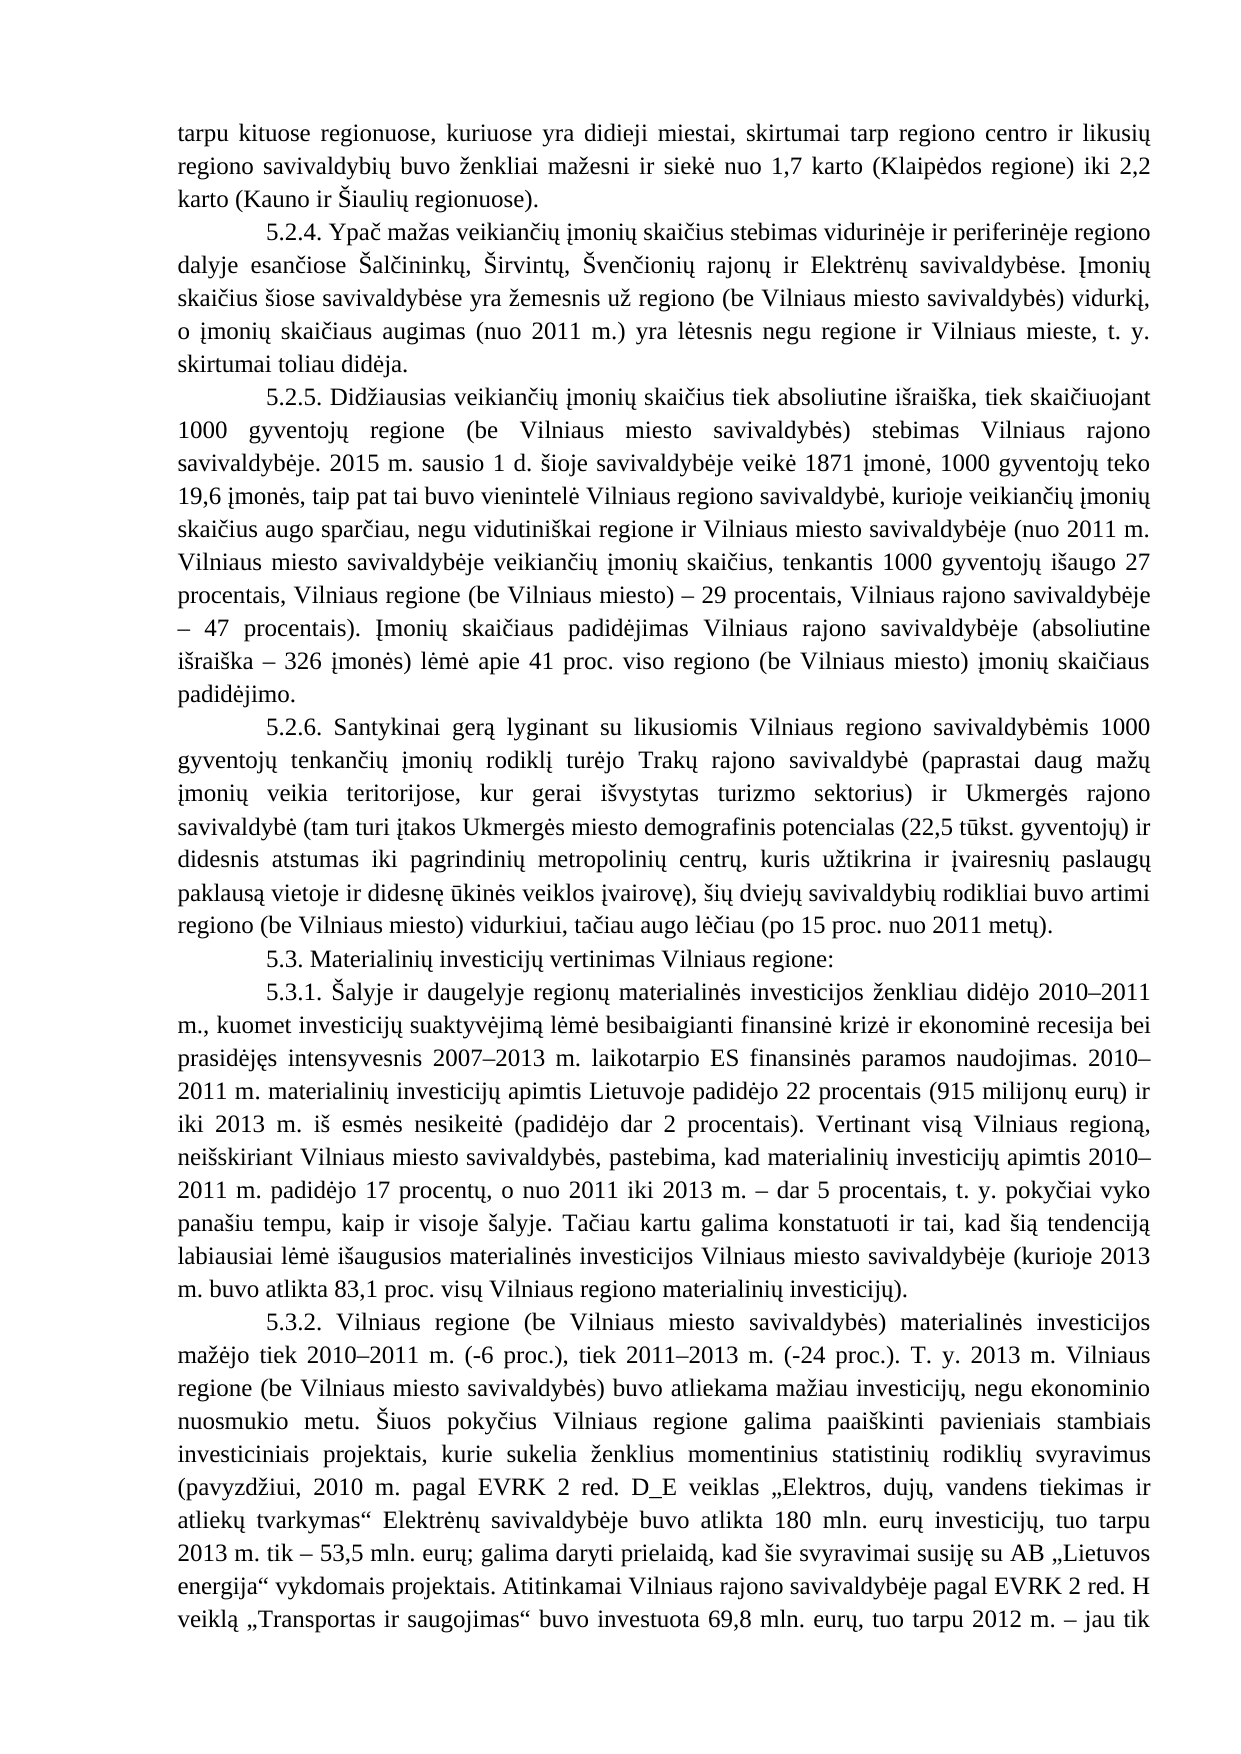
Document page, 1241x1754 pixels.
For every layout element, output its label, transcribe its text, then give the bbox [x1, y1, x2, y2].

text 5.2.4. Ypač mažas veikiančių įmonių skaičius stebimas vidurinėje ir periferinėje regiono dalyje esančiose Šalčininkų, Širvintų, Švenčionių rajonų ir Elektrėnų savivaldybėse. Įmonių skaičius šiose savivaldybėse yra žemesnis už regiono (be Vilniaus miesto savivaldybės) vidurkį, o įmonių skaičiaus augimas (nuo 2011 m.) yra lėtesnis negu regione ir Vilniaus mieste, t. y. skirtumai toliau didėja. [177, 217, 1152, 378]
text 5.3.1. Šalyje ir daugelyje regionų materialinės investicijos ženkliau didėjo 2010–2011 m., kuomet investicijų suaktyvėjimą lėmė besibaigianti finansinė krizė ir ekonominė recesija bei prasidėjęs intensyvesnis 2007–2013 m. laikotarpio ES finansinės paramos naudojimas. 2010–2011 m. materialinių investicijų apimtis Lietuvoje padidėjo 22 procentais (915 milijonų eurų) ir iki 2013 m. iš esmės nesikeitė (padidėjo dar 2 procentais). Vertinant visą Vilniaus regioną, neišskiriant Vilniaus miesto savivaldybės, pastebima, kad materialinių investicijų apimtis 2010–2011 m. padidėjo 17 procentų, o nuo 2011 iki 2013 m. – dar 5 procentais, t. y. pokyčiai vyko panašiu tempu, kaip ir visoje šalyje. Tačiau kartu galima konstatuoti ir tai, kad šią tendenciją labiausiai lėmė išaugusios materialinės investicijos Vilniaus miesto savivaldybėje (kurioje 2013 m. buvo atlikta 83,1 proc. visų Vilniaus regiono materialinių investicijų). [177, 977, 1152, 1303]
text 5.2.6. Santykinai gerą lyginant su likusiomis Vilniaus regiono savivaldybėmis 1000 gyventojų tenkančių įmonių rodiklį turėjo Trakų rajono savivaldybė (paprastai daug mažų įmonių veikia teritorijose, kur gerai išvystytas turizmo sektorius) ir Ukmergės rajono savivaldybė (tam turi įtakos Ukmergės miesto demografinis potencialas (22,5 tūkst. gyventojų) ir didesnis atstumas iki pagrindinių metropolinių centrų, kuris užtikrina ir įvairesnių paslaugų paklausą vietoje ir didesnę ūkinės veiklos įvairovę), šių dviejų savivaldybių rodikliai buvo artimi regiono (be Vilniaus miesto) vidurkiui, tačiau augo lėčiau (po 15 proc. nuo 2011 metų). [177, 712, 1152, 939]
text 5.3. Materialinių investicijų vertinimas Vilniaus regione: [177, 944, 1152, 972]
text tarpu kituose regionuose, kuriuose yra didieji miestai, skirtumai tarp regiono centro ir likusių regiono savivaldybių buvo ženkliai mažesni ir siekė nuo 1,7 karto (Klaipėdos regione) iki 2,2 karto (Kauno ir Šiaulių regionuose). [177, 118, 1152, 213]
text 5.3.2. Vilniaus regione (be Vilniaus miesto savivaldybės) materialinės investicijos mažėjo tiek 2010–2011 m. (-6 proc.), tiek 2011–2013 m. (-24 proc.). T. y. 2013 m. Vilniaus regione (be Vilniaus miesto savivaldybės) buvo atliekama mažiau investicijų, negu ekonominio nuosmukio metu. Šiuos pokyčius Vilniaus regione galima paaiškinti pavieniais stambiais investiciniais projektais, kurie sukelia ženklius momentinius statistinių rodiklių svyravimus (pavyzdžiui, 2010 m. pagal EVRK 2 red. D_E veiklas „Elektros, dujų, vandens tiekimas ir atliekų tvarkymas“ Elektrėnų savivaldybėje buvo atlikta 180 mln. eurų investicijų, tuo tarpu 2013 m. tik – 53,5 mln. eurų; galima daryti prielaidą, kad šie svyravimai susiję su AB „Lietuvos energija“ vykdomais projektais. Atitinkamai Vilniaus rajono savivaldybėje pagal EVRK 2 red. H veiklą „Transportas ir saugojimas“ buvo investuota 69,8 mln. eurų, tuo tarpu 2012 m. – jau tik [177, 1307, 1152, 1633]
text 5.2.5. Didžiausias veikiančių įmonių skaičius tiek absoliutine išraiška, tiek skaičiuojant 1000 gyventojų regione (be Vilniaus miesto savivaldybės) stebimas Vilniaus rajono savivaldybėje. 2015 m. sausio 1 d. šioje savivaldybėje veikė 1871 įmonė, 1000 gyventojų teko 19,6 įmonės, taip pat tai buvo vienintelė Vilniaus regiono savivaldybė, kurioje veikiančių įmonių skaičius augo sparčiau, negu vidutiniškai regione ir Vilniaus miesto savivaldybėje (nuo 2011 m. Vilniaus miesto savivaldybėje veikiančių įmonių skaičius, tenkantis 1000 gyventojų išaugo 27 procentais, Vilniaus regione (be Vilniaus miesto) – 29 procentais, Vilniaus rajono savivaldybėje – 47 procentais). Įmonių skaičiaus padidėjimas Vilniaus rajono savivaldybėje (absoliutine išraiška – 326 įmonės) lėmė apie 41 proc. viso regiono (be Vilniaus miesto) įmonių skaičiaus padidėjimo. [177, 382, 1152, 708]
